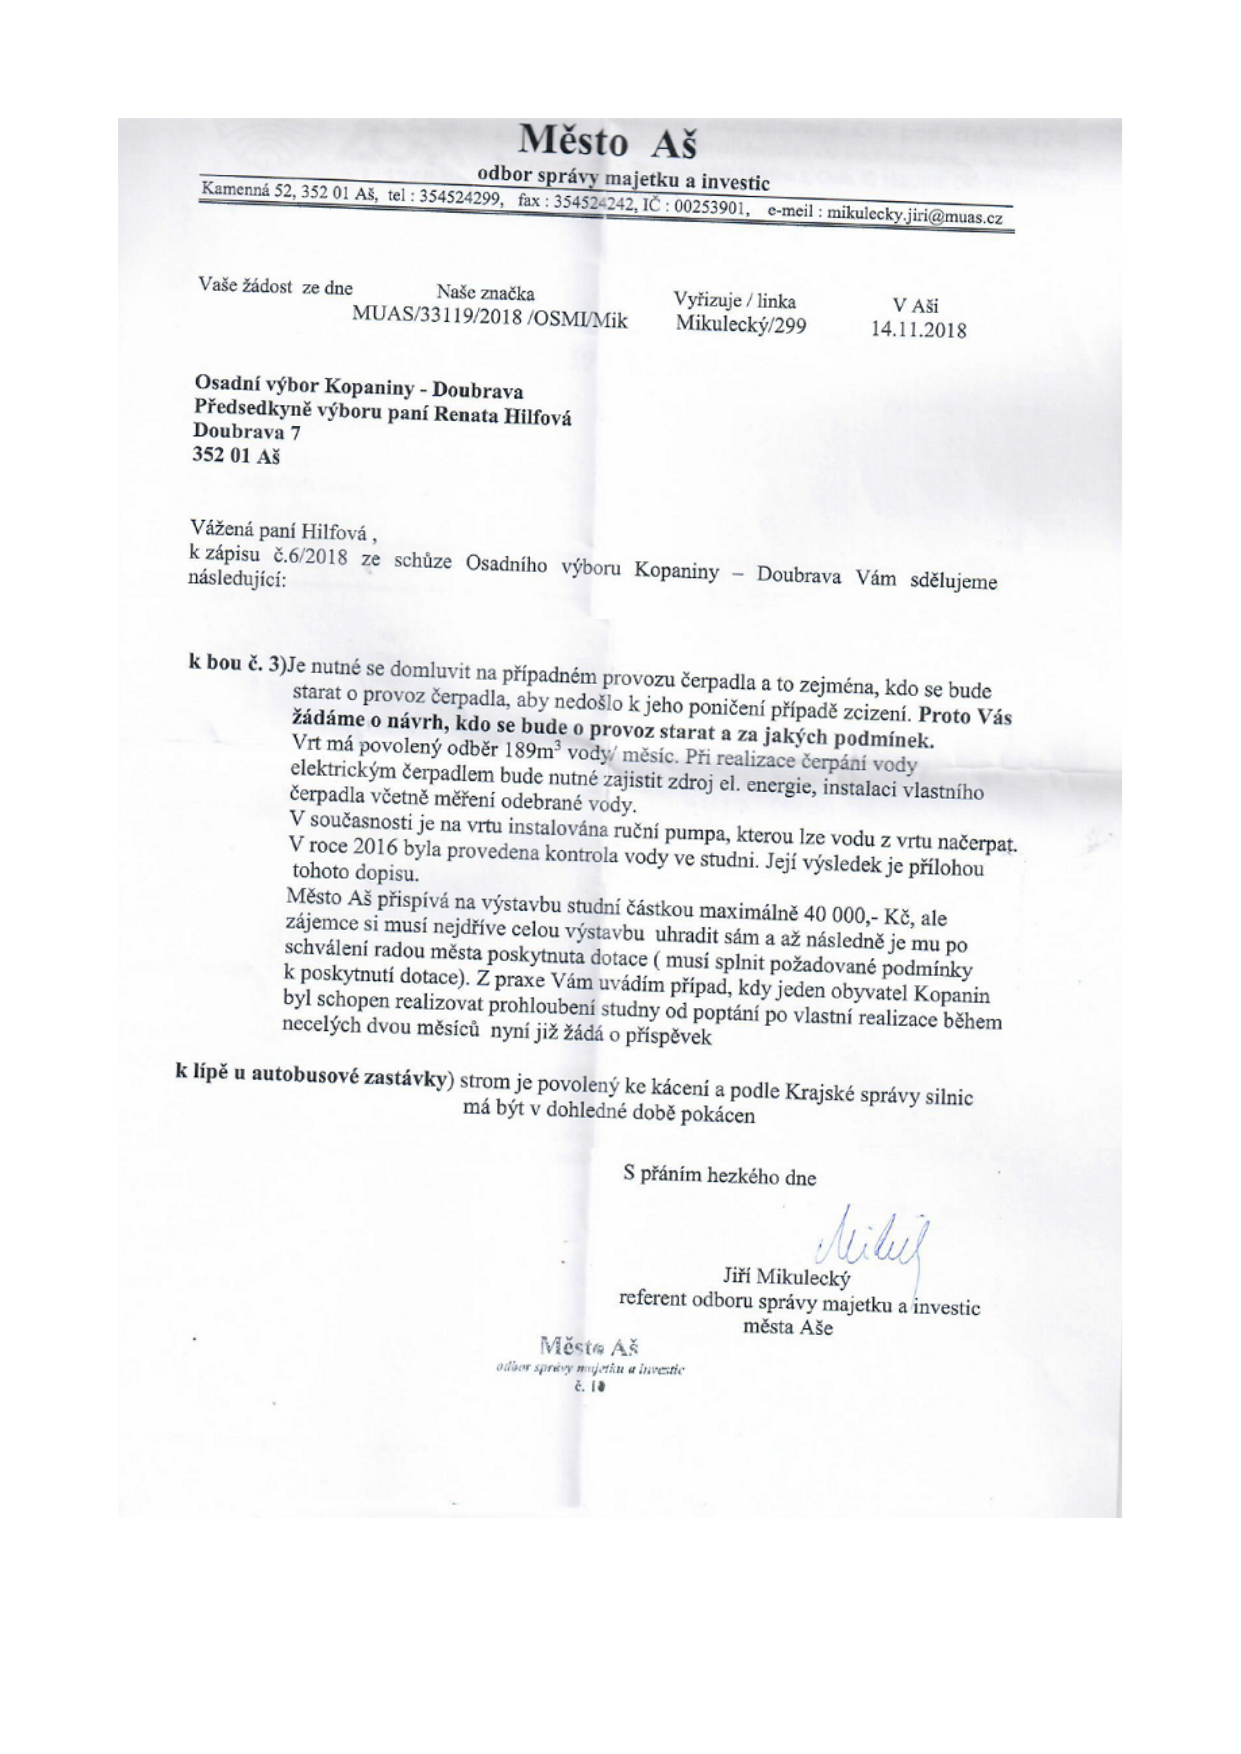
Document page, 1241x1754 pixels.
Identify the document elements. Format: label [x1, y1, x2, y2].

picture [118, 118, 1123, 1518]
